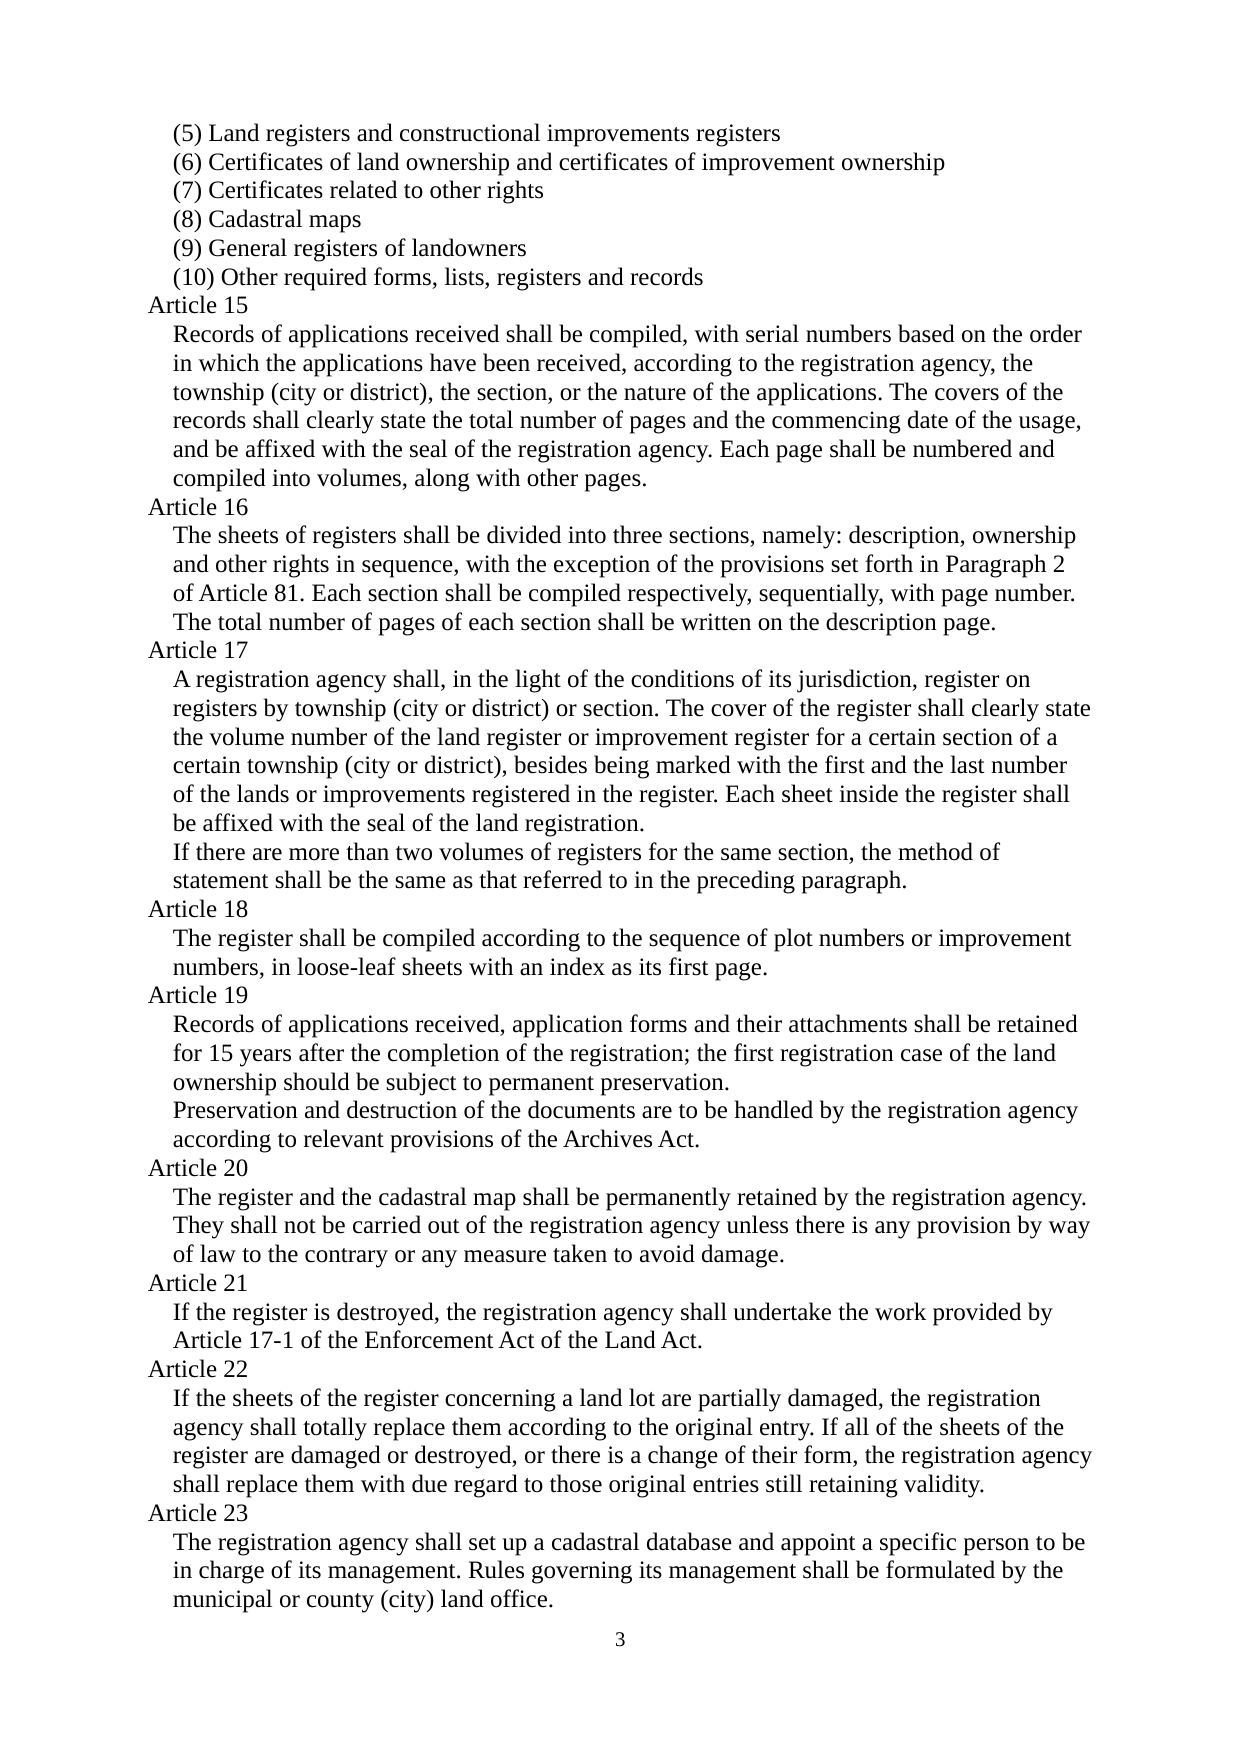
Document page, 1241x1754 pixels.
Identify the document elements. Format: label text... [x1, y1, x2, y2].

text Article 18 [148, 894, 1092, 923]
text A registration agency shall, in the light of the conditions of its jurisdiction, register on registers by township (city or district) or section. The cover of the register shall clearly state the volume number of the land register or improvement register for a certain section of a certain township (city or district), besides being marked with the first and the last number of the lands or improvements registered in the register. Each sheet inside the register shall be affixed with the seal of the land registration. [173, 664, 1092, 837]
text If the sheets of the register concerning a land lot are partially damaged, the registration agency shall totally replace them according to the original entry. If all of the sheets of the register are damaged or destroyed, or there is a change of their form, the registration agency shall replace them with due regard to those original entries still retaining validity. [173, 1383, 1092, 1498]
text Records of applications received, application forms and their attachments shall be retained for 15 years after the completion of the registration; the first registration case of the land ownership should be subject to permanent preservation. [173, 1009, 1092, 1096]
text Article 21 [148, 1268, 1092, 1297]
text Article 17 [148, 636, 1092, 664]
text Article 19 [148, 981, 1092, 1009]
text Records of applications received shall be compiled, with serial numbers based on the order in which the applications have been received, according to the registration agency, the township (city or district), the section, or the nature of the applications. The covers of the records shall clearly state the total number of pages and the commencing date of the usage, and be affixed with the seal of the registration agency. Each page shall be numbered and compiled into volumes, along with other pages. [173, 319, 1092, 492]
text The sheets of registers shall be divided into three sections, namely: description, ownership and other rights in sequence, with the exception of the provisions set forth in Paragraph 2 of Article 81. Each section shall be compiled respectively, sequentially, with page number. The total number of pages of each section shall be written on the description page. [173, 521, 1092, 636]
text If there are more than two volumes of registers for the same section, the method of statement shall be the same as that referred to in the preceding paragraph. [173, 837, 1092, 894]
text Article 15 [148, 291, 1092, 319]
text (9) General registers of landowners [173, 233, 1092, 262]
text Article 23 [148, 1498, 1092, 1527]
text (5) Land registers and constructional improvements registers [173, 118, 1092, 147]
text The registration agency shall set up a cadastral database and appoint a specific person to be in charge of its management. Rules governing its management shall be formulated by the municipal or county (city) land office. [173, 1527, 1092, 1613]
text If the register is destroyed, the registration agency shall undertake the work provided by Article 17-1 of the Enforcement Act of the Land Act. [173, 1297, 1092, 1354]
text Article 16 [148, 492, 1092, 521]
text Article 20 [148, 1153, 1092, 1182]
text (6) Certificates of land ownership and certificates of improvement ownership [173, 147, 1092, 176]
text (10) Other required forms, lists, registers and records [173, 262, 1092, 291]
text Article 22 [148, 1354, 1092, 1383]
text (7) Certificates related to other rights [173, 176, 1092, 204]
text Preservation and destruction of the documents are to be handled by the registration agency according to relevant provisions of the Archives Act. [173, 1096, 1092, 1153]
text (8) Cadastral maps [173, 204, 1092, 233]
text The register shall be compiled according to the sequence of plot numbers or improvement numbers, in loose-leaf sheets with an index as its first page. [173, 923, 1092, 981]
text The register and the cadastral map shall be permanently retained by the registration agency. They shall not be carried out of the registration agency unless there is any provision by way of law to the contrary or any measure taken to avoid damage. [173, 1182, 1092, 1268]
